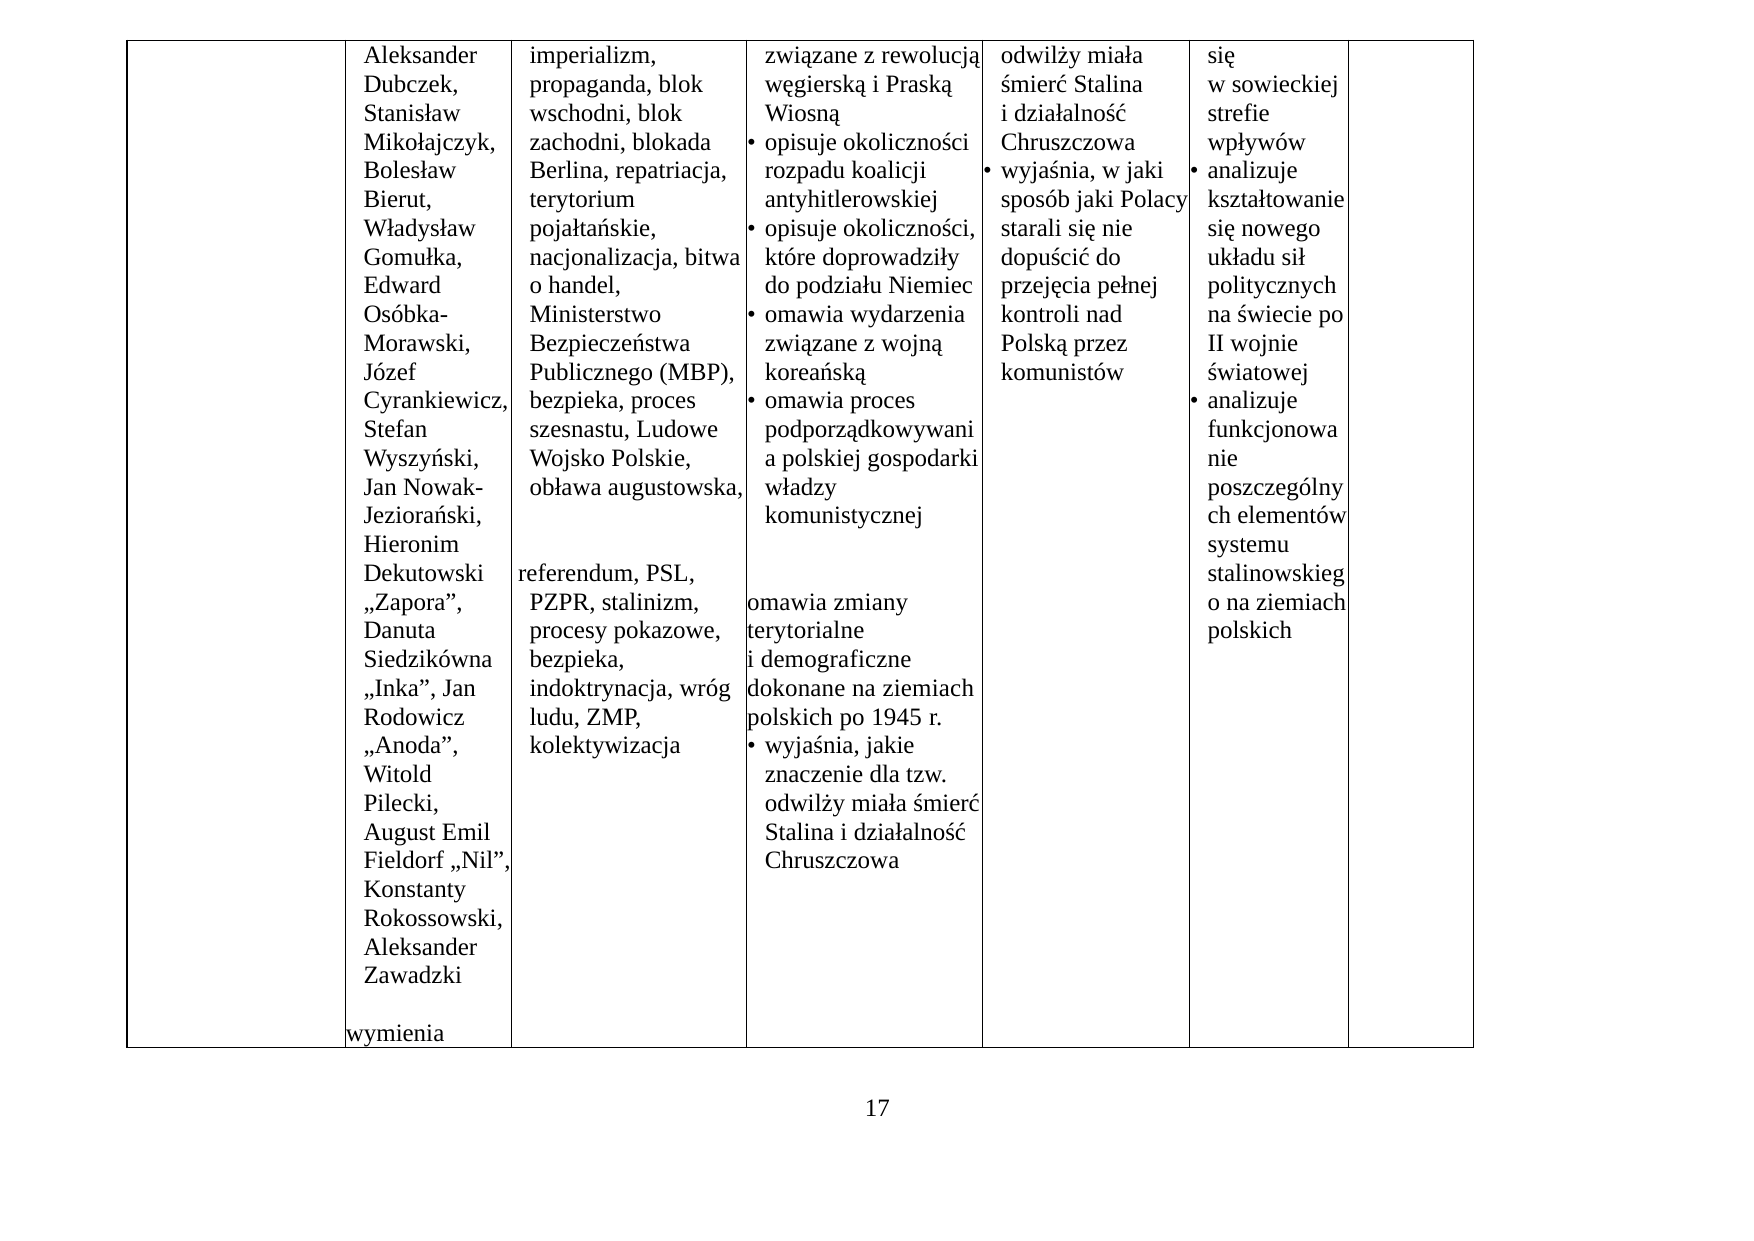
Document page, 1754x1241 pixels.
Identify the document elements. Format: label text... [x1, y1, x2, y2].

table_cell Aleksander Dubczek, Stanisław Mikołajczyk, Bolesław Bierut, Władysław Gomułka, Edward Osóbka-Morawski, Józef Cyrankiewicz, Stefan Wyszyński, Jan Nowak-Jeziorański, Hieronim Dekutowski „Zapora”, Danuta Siedzikówna „Inka”, Jan Rodowicz „Anoda”, Witold Pilecki, August Emil Fieldorf „Nil”, Konstanty Rokossowski, Aleksander Zawadzki wymienia [346, 41, 511, 1047]
table_cell się w sowieckiej strefie wpływów • analizuje kształtowanie się nowego układu sił politycznych na świecie po II wojnie światowej • analizuje funkcjonowanie poszczególnych elementów systemu stalinowskiego na ziemiach polskich [1190, 41, 1348, 1047]
table_cell imperializm, propaganda, blok wschodni, blok zachodni, blokada Berlina, repatriacja, terytorium pojałtańskie, nacjonalizacja, bitwa o handel, Ministerstwo Bezpieczeństwa Publicznego (MBP), bezpieka, proces szesnastu, Ludowe Wojsko Polskie, obława augustowska, referendum, PSL, PZPR, stalinizm, procesy pokazowe, bezpieka, indoktrynacja, wróg ludu, ZMP, kolektywizacja [512, 41, 746, 1047]
table_cell [1349, 41, 1473, 1047]
table_cell odwilży miała śmierć Stalina i działalność Chruszczowa • wyjaśnia, w jaki sposób jaki Polacy starali się nie dopuścić do przejęcia pełnej kontroli nad Polską przez komunistów [983, 41, 1189, 1047]
table_cell związane z rewolucją węgierską i Praską Wiosną • opisuje okoliczności rozpadu koalicji antyhitlerowskiej • opisuje okoliczności, które doprowadziły do podziału Niemiec • omawia wydarzenia związane z wojną koreańską • omawia proces podporządkowywania polskiej gospodarki władzy komunistycznej omawia zmiany terytorialne i demograficzne dokonane na ziemiach polskich po 1945 r. • wyjaśnia, jakie znaczenie dla tzw. odwilży miała śmierć Stalina i działalność Chruszczowa [747, 41, 982, 1047]
table_cell [128, 41, 345, 1047]
